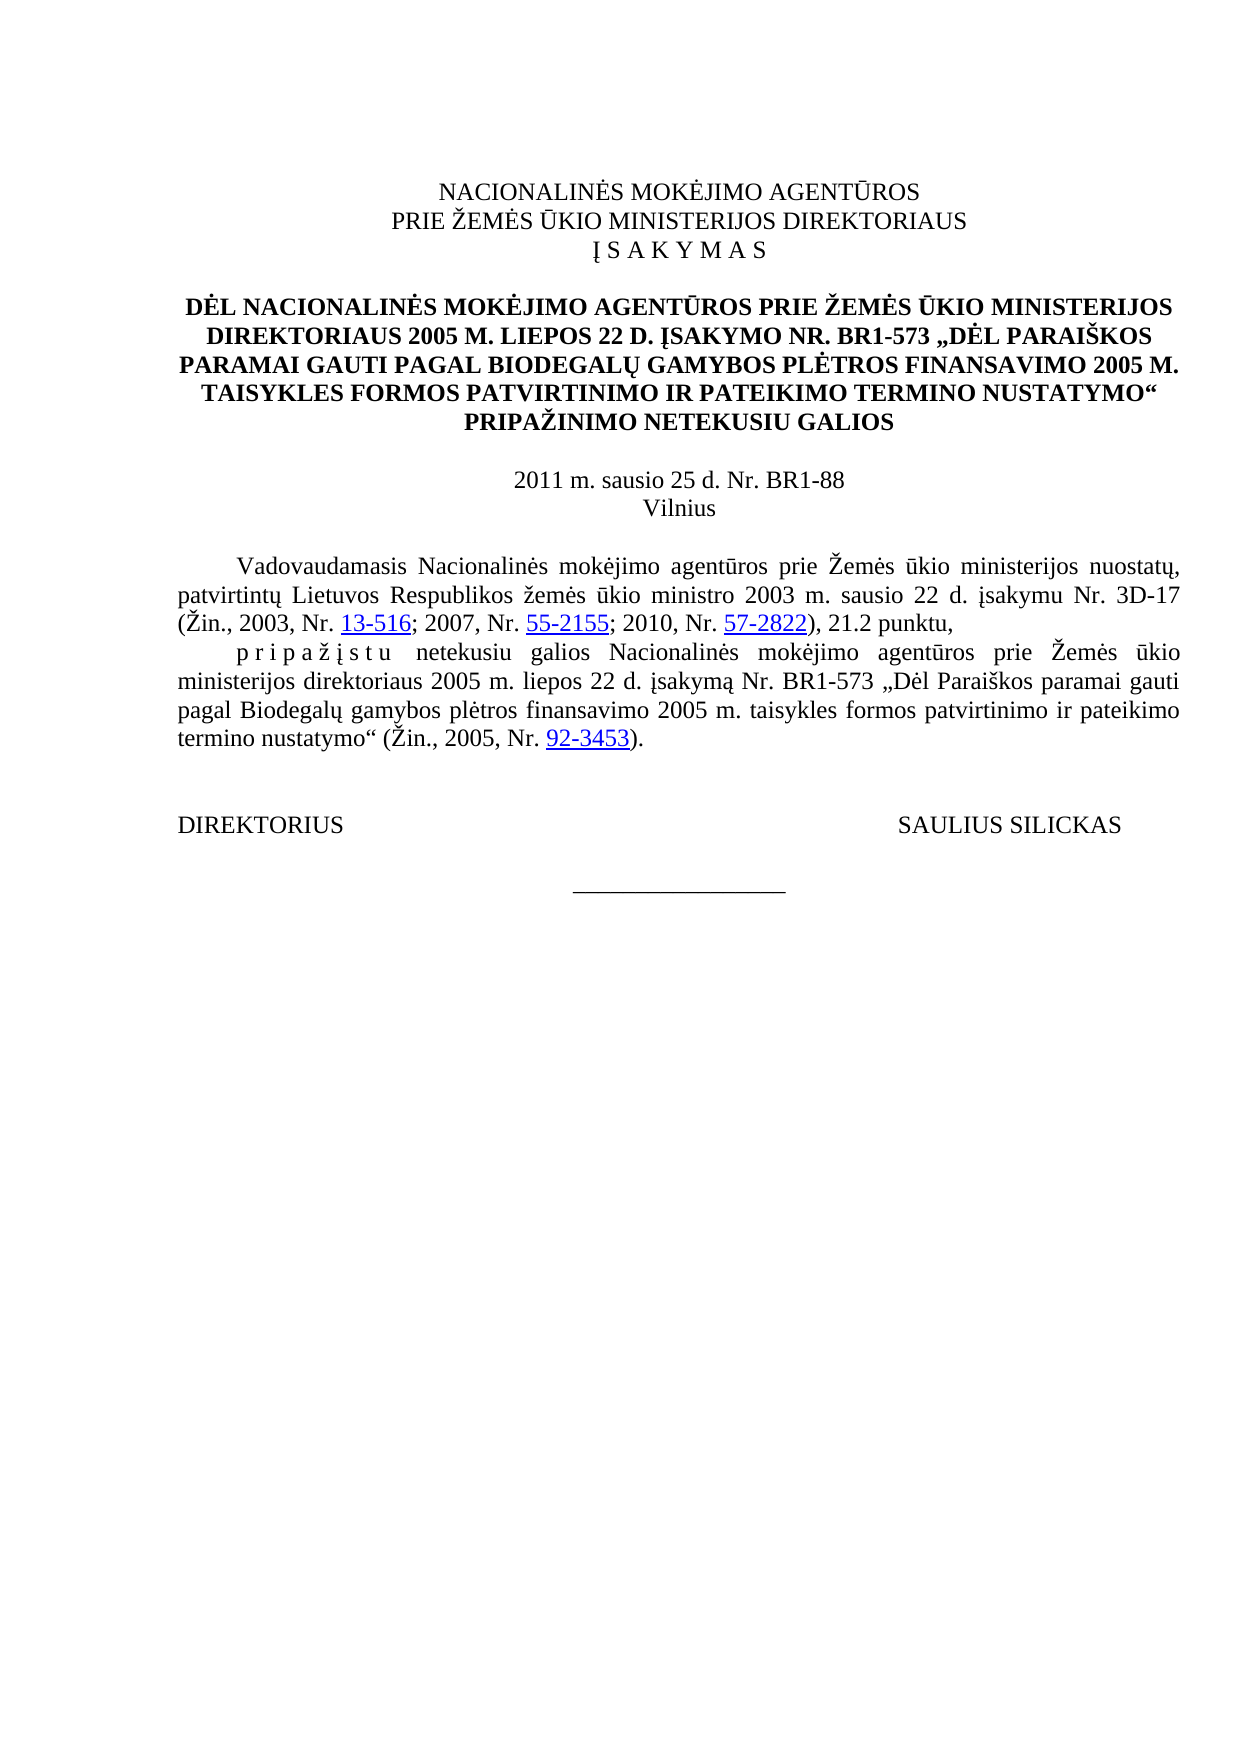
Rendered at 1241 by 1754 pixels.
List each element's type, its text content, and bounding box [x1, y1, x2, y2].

text PRIE ŽEMĖS ŪKIO MINISTERIJOS DIREKTORIAUS [177, 206, 1181, 235]
text NACIONALINĖS MOKĖJIMO AGENTŪROS [177, 177, 1181, 206]
text Direktorius Saulius Silickas [177, 810, 1181, 838]
text _________________ [177, 867, 1181, 896]
text pripažįstu netekusiu galios Nacionalinės mokėjimo agentūros prie Žemės ūkio ministerijos direktoriaus 2005 m. liepos 22 d. įsakymą Nr. BR1-573 „Dėl Paraiškos paramai gauti pagal Biodegalų gamybos plėtros finansavimo 2005 m. taisykles formos patvirtinimo ir pateikimo termino nustatymo“ (Žin., 2005, Nr. 92-3453). [177, 637, 1181, 752]
text Vadovaudamasis Nacionalinės mokėjimo agentūros prie Žemės ūkio ministerijos nuostatų, patvirtintų Lietuvos Respublikos žemės ūkio ministro 2003 m. sausio 22 d. įsakymu Nr. 3D-17 (Žin., 2003, Nr. 13-516; 2007, Nr. 55-2155; 2010, Nr. 57-2822), 21.2 punktu, [177, 551, 1181, 637]
text ĮSAKYMAS [177, 235, 1181, 263]
text Vilnius [177, 493, 1181, 522]
text 2011 m. sausio 25 d. Nr. BR1-88 [177, 465, 1181, 493]
text DĖL NACIONALINĖS MOKĖJIMO AGENTŪROS PRIE ŽEMĖS ŪKIO MINISTERIJOS DIREKTORIAUS 2005 M. LIEPOS 22 D. ĮSAKYMO NR. BR1-573 „DĖL PARAIŠKOS PARAMAI GAUTI PAGAL BIODEGALŲ GAMYBOS PLĖTROS FINANSAVIMO 2005 M. TAISYKLES FORMOS PATVIRTINIMO IR PATEIKIMO TERMINO NUSTATYMO“ PRIPAŽINIMO NETEKUSIU GALIOS [177, 292, 1181, 436]
